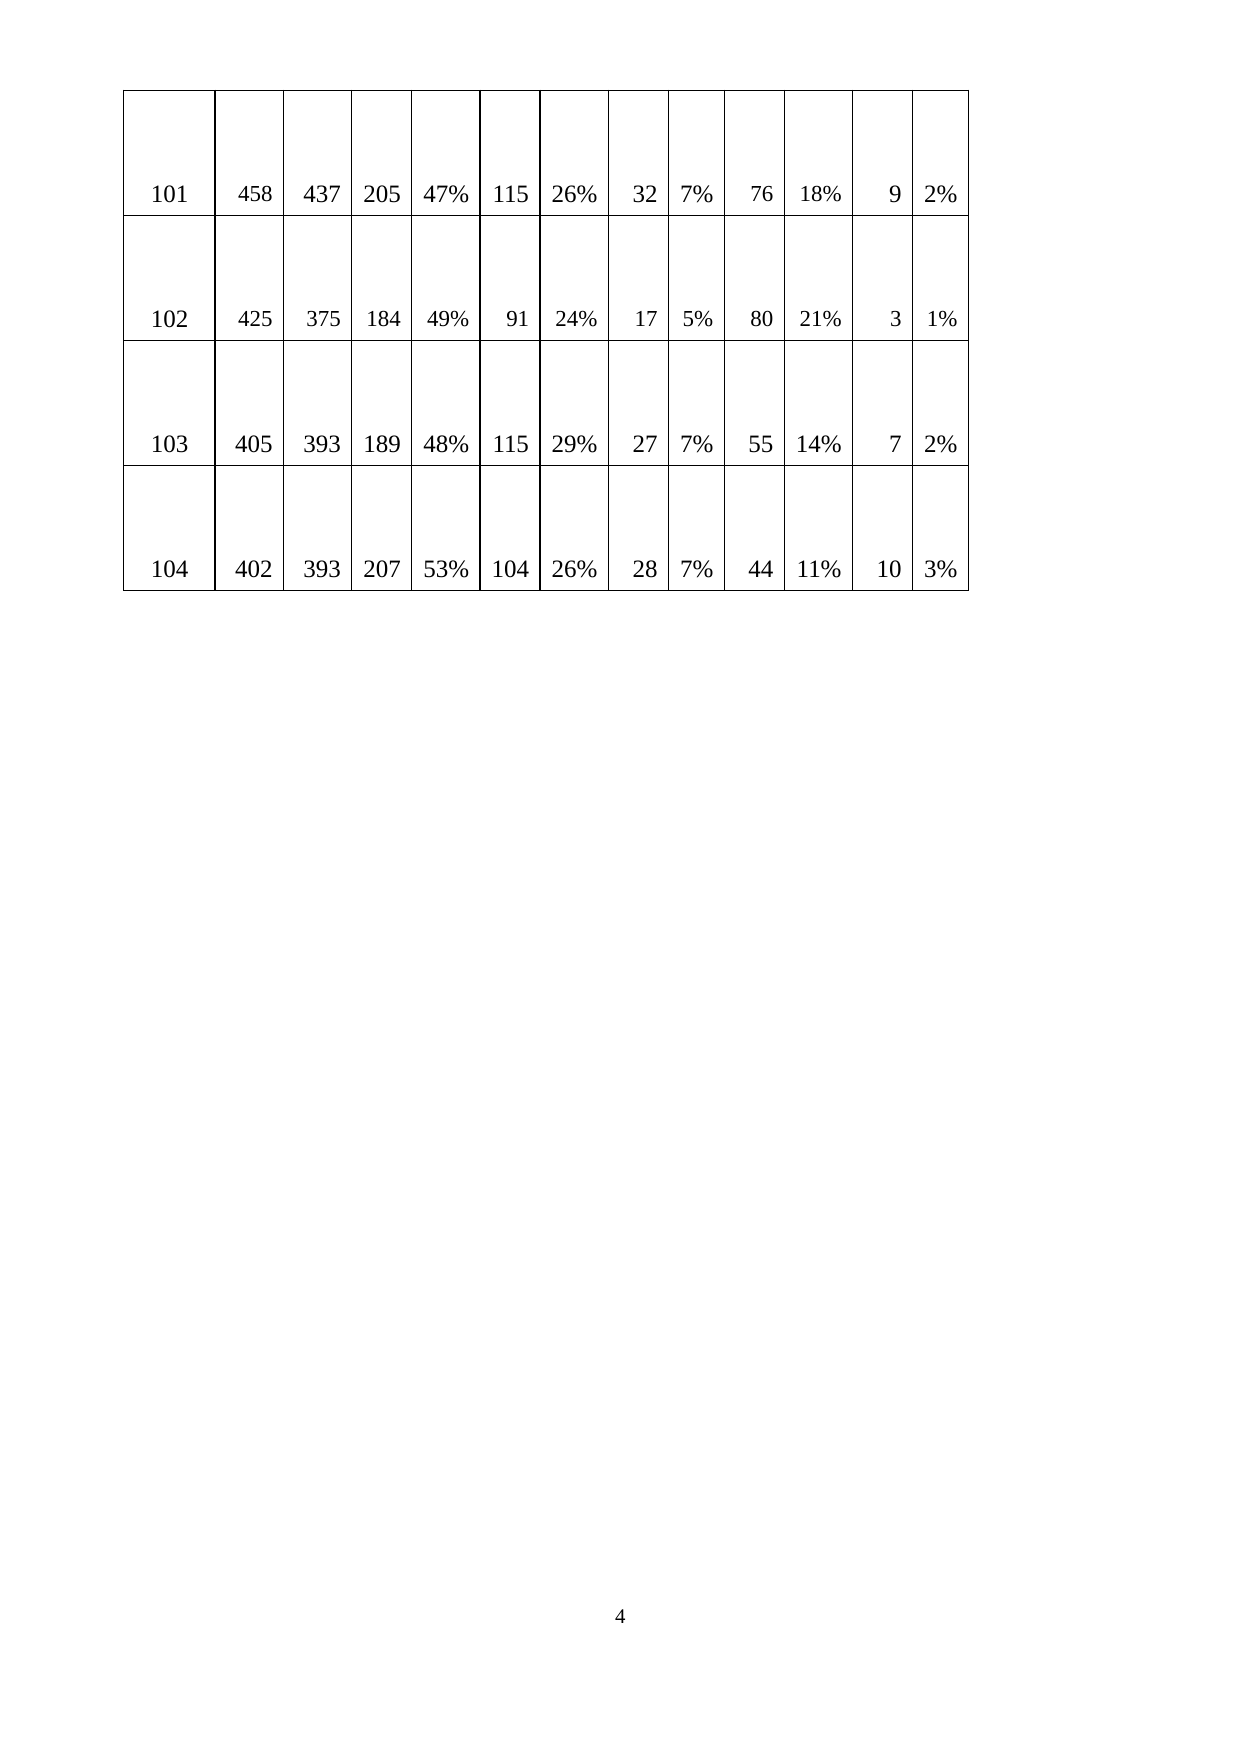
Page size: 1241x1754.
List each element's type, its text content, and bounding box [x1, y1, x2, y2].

table_cell 104 [481, 466, 539, 589]
table_cell 437 [284, 91, 351, 214]
table_cell 21% [785, 216, 852, 339]
table_cell 7% [669, 341, 724, 464]
table_cell 7% [669, 466, 724, 589]
table_cell 26% [541, 91, 608, 214]
table_cell 184 [352, 216, 411, 339]
table_cell 9 [853, 91, 912, 214]
table_cell 103 [124, 341, 214, 464]
table_cell 7 [853, 341, 912, 464]
table_cell 7% [669, 91, 724, 214]
table_cell 18% [785, 91, 852, 214]
table_cell 80 [725, 216, 784, 339]
table_cell 28 [609, 466, 668, 589]
table_cell 1% [913, 216, 968, 339]
table_cell 102 [124, 216, 214, 339]
table_cell 32 [609, 91, 668, 214]
table_cell 53% [412, 466, 479, 589]
table_cell 44 [725, 466, 784, 589]
table_cell 10 [853, 466, 912, 589]
table_cell 402 [216, 466, 283, 589]
table_cell 2% [913, 91, 968, 214]
table_cell 17 [609, 216, 668, 339]
table_cell 55 [725, 341, 784, 464]
table_cell 115 [481, 341, 539, 464]
table_cell 5% [669, 216, 724, 339]
table_cell 14% [785, 341, 852, 464]
table_cell 48% [412, 341, 479, 464]
table_cell 29% [541, 341, 608, 464]
table_cell 26% [541, 466, 608, 589]
table_cell 115 [481, 91, 539, 214]
table_cell 11% [785, 466, 852, 589]
table_cell 393 [284, 341, 351, 464]
table_cell 24% [541, 216, 608, 339]
table_cell 49% [412, 216, 479, 339]
table_cell 393 [284, 466, 351, 589]
table_cell 405 [216, 341, 283, 464]
table_cell 205 [352, 91, 411, 214]
table_cell 3 [853, 216, 912, 339]
table_cell 425 [216, 216, 283, 339]
table_cell 104 [124, 466, 214, 589]
table_cell 458 [216, 91, 283, 214]
table_cell 47% [412, 91, 479, 214]
table_cell 27 [609, 341, 668, 464]
table_cell 91 [481, 216, 539, 339]
table_cell 76 [725, 91, 784, 214]
table_cell 2% [913, 341, 968, 464]
table_cell 101 [124, 91, 214, 214]
table_cell 375 [284, 216, 351, 339]
table_cell 207 [352, 466, 411, 589]
table_cell 3% [913, 466, 968, 589]
table_cell 189 [352, 341, 411, 464]
